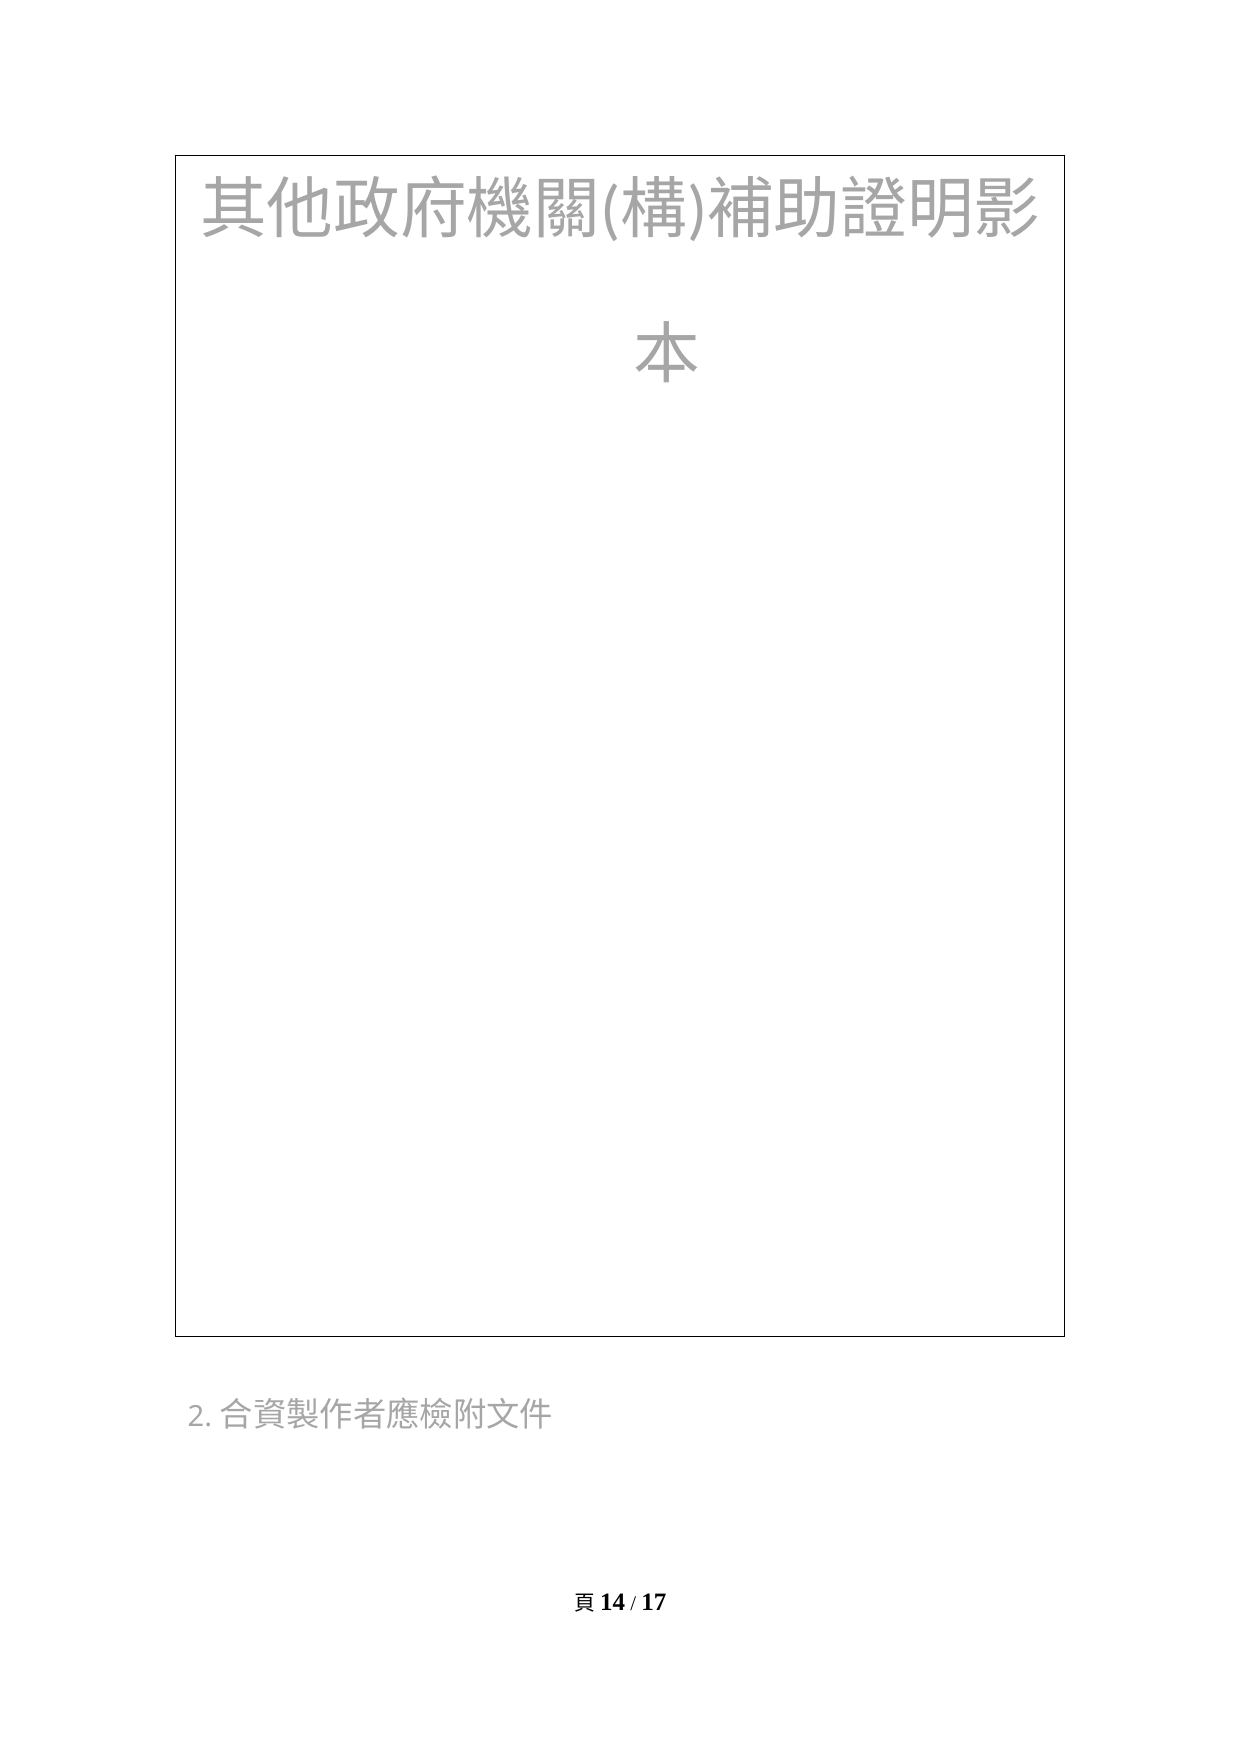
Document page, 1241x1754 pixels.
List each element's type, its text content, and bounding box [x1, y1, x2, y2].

text 2. 合資製作者應檢附文件 [187, 1374, 1053, 1449]
table_header 其他政府機關(構)補助證明影本 [176, 156, 1064, 1336]
